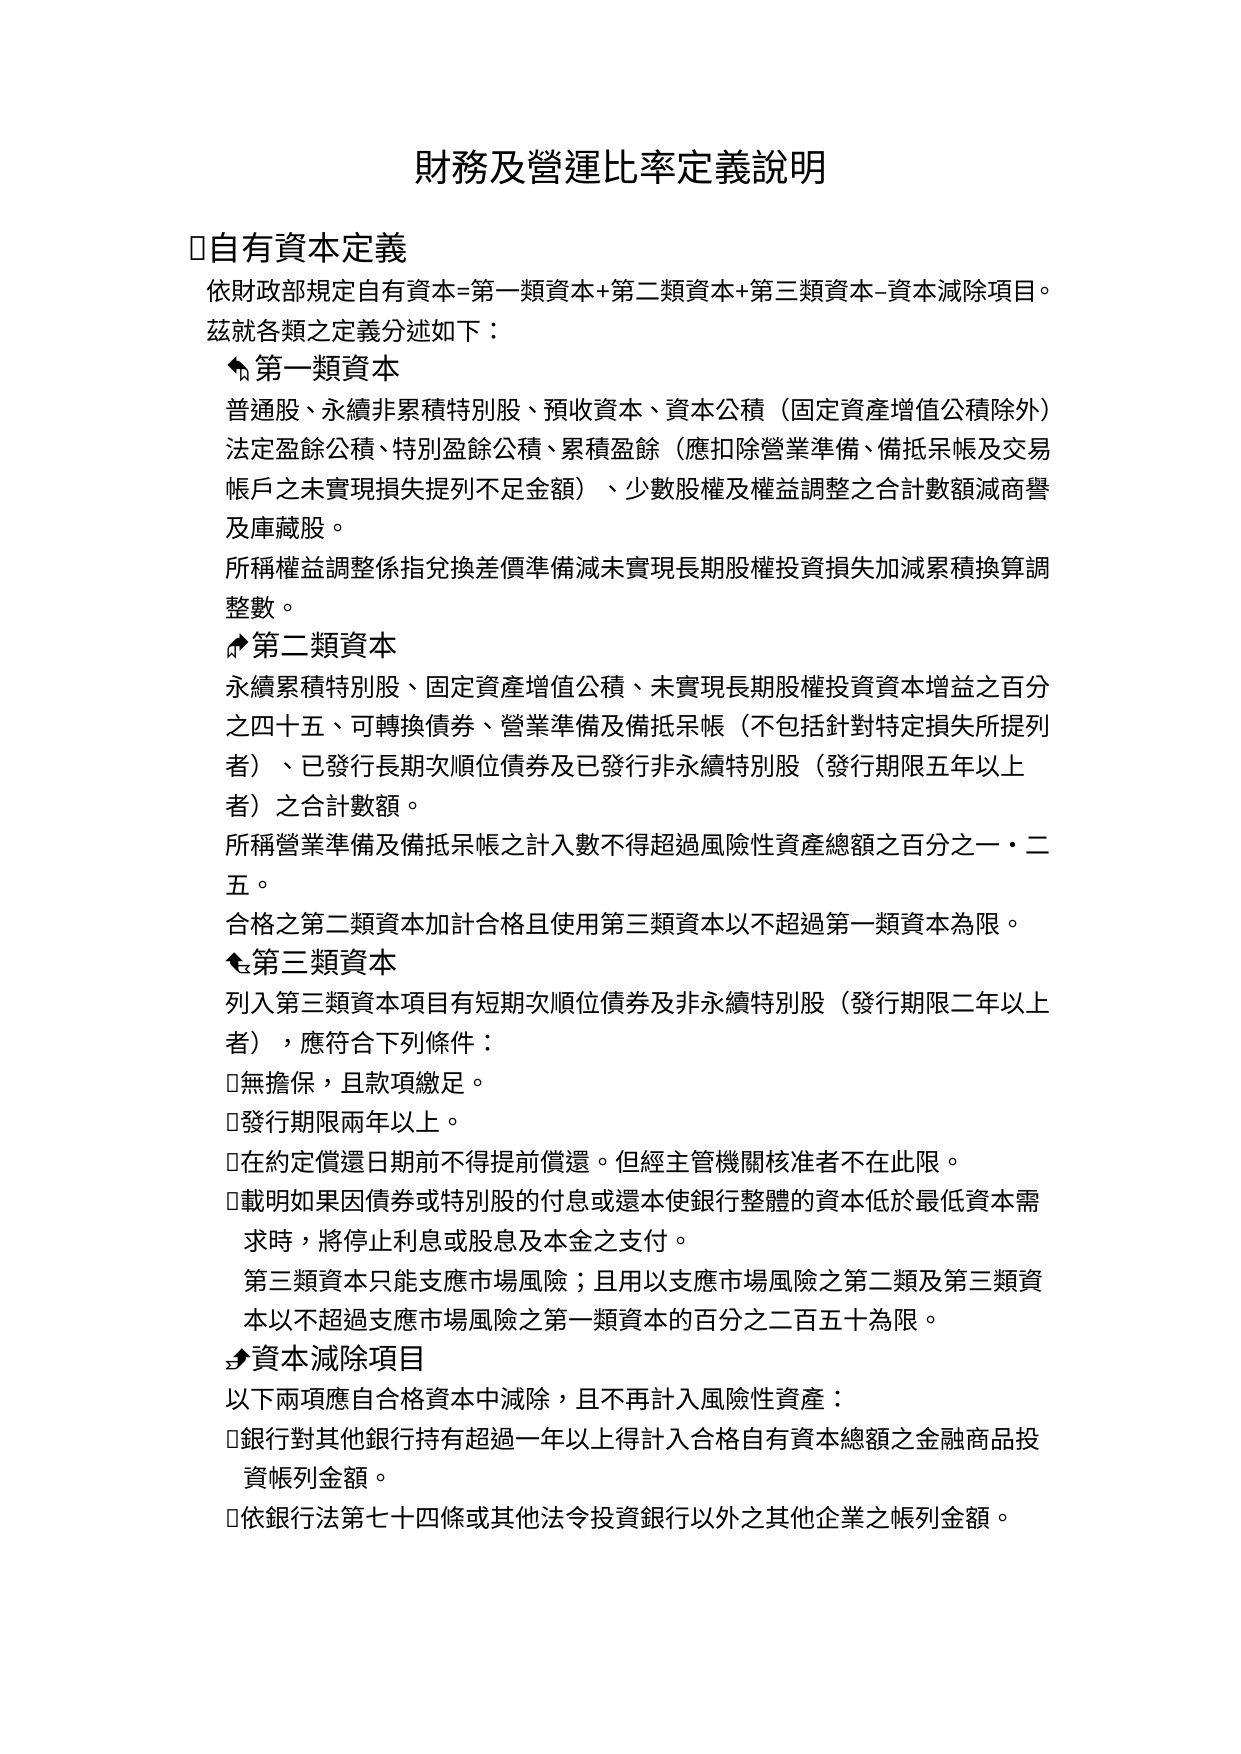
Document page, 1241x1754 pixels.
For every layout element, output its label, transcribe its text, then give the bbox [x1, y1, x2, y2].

text 第三類資本 [225, 942, 1053, 981]
text 所稱權益調整係指兌換差價準備減未實現長期股權投資損失加減累積換算調整數。 [225, 546, 1053, 625]
text 銀行對其他銀行持有超過一年以上得計入合格自有資本總額之金融商品投資帳列金額。 [225, 1417, 1053, 1496]
text 依銀行法第七十四條或其他法令投資銀行以外之其他企業之帳列金額。 [225, 1496, 1053, 1535]
text 財務及營運比率定義說明 [187, 150, 1053, 189]
text 普通股、永續非累積特別股、預收資本、資本公積（固定資產增值公積除外）、法定盈餘公積、特別盈餘公積、累積盈餘（應扣除營業準備、備抵呆帳及交易帳戶之未實現損失提列不足金額）、少數股權及權益調整之合計數額減商譽及庫藏股。 [225, 387, 1053, 546]
text 第三類資本只能支應市場風險；且用以支應市場風險之第二類及第三類資本以不超過支應市場風險之第一類資本的百分之二百五十為限。 [244, 1258, 1053, 1337]
text 第二類資本 [225, 625, 1053, 664]
text 載明如果因債券或特別股的付息或還本使銀行整體的資本低於最低資本需求時，將停止利息或股息及本金之支付。 [225, 1179, 1053, 1258]
text 在約定償還日期前不得提前償還。但經主管機關核准者不在此限。 [225, 1139, 1053, 1179]
text 列入第三類資本項目有短期次順位債券及非永續特別股（發行期限二年以上者），應符合下列條件： [225, 981, 1053, 1060]
text 合格之第二類資本加計合格且使用第三類資本以不超過第一類資本為限。 [225, 902, 1053, 942]
text 依財政部規定自有資本=第一類資本+第二類資本+第三類資本–資本減除項目。茲就各類之定義分述如下： [206, 269, 1053, 348]
text 資本減除項目 [225, 1337, 1053, 1377]
text 自有資本定義 [187, 229, 1053, 269]
text 無擔保，且款項繳足。 [225, 1060, 1053, 1100]
text 所稱營業準備及備抵呆帳之計入數不得超過風險性資產總額之百分之一‧二五。 [225, 823, 1053, 902]
text 第一類資本 [225, 348, 1053, 387]
text 發行期限兩年以上。 [225, 1100, 1053, 1139]
text 以下兩項應自合格資本中減除，且不再計入風險性資產： [225, 1377, 1053, 1417]
text 永續累積特別股、固定資產增值公積、未實現長期股權投資資本增益之百分之四十五、可轉換債券、營業準備及備抵呆帳（不包括針對特定損失所提列者）、已發行長期次順位債券及已發行非永續特別股（發行期限五年以上者）之合計數額。 [225, 664, 1053, 823]
